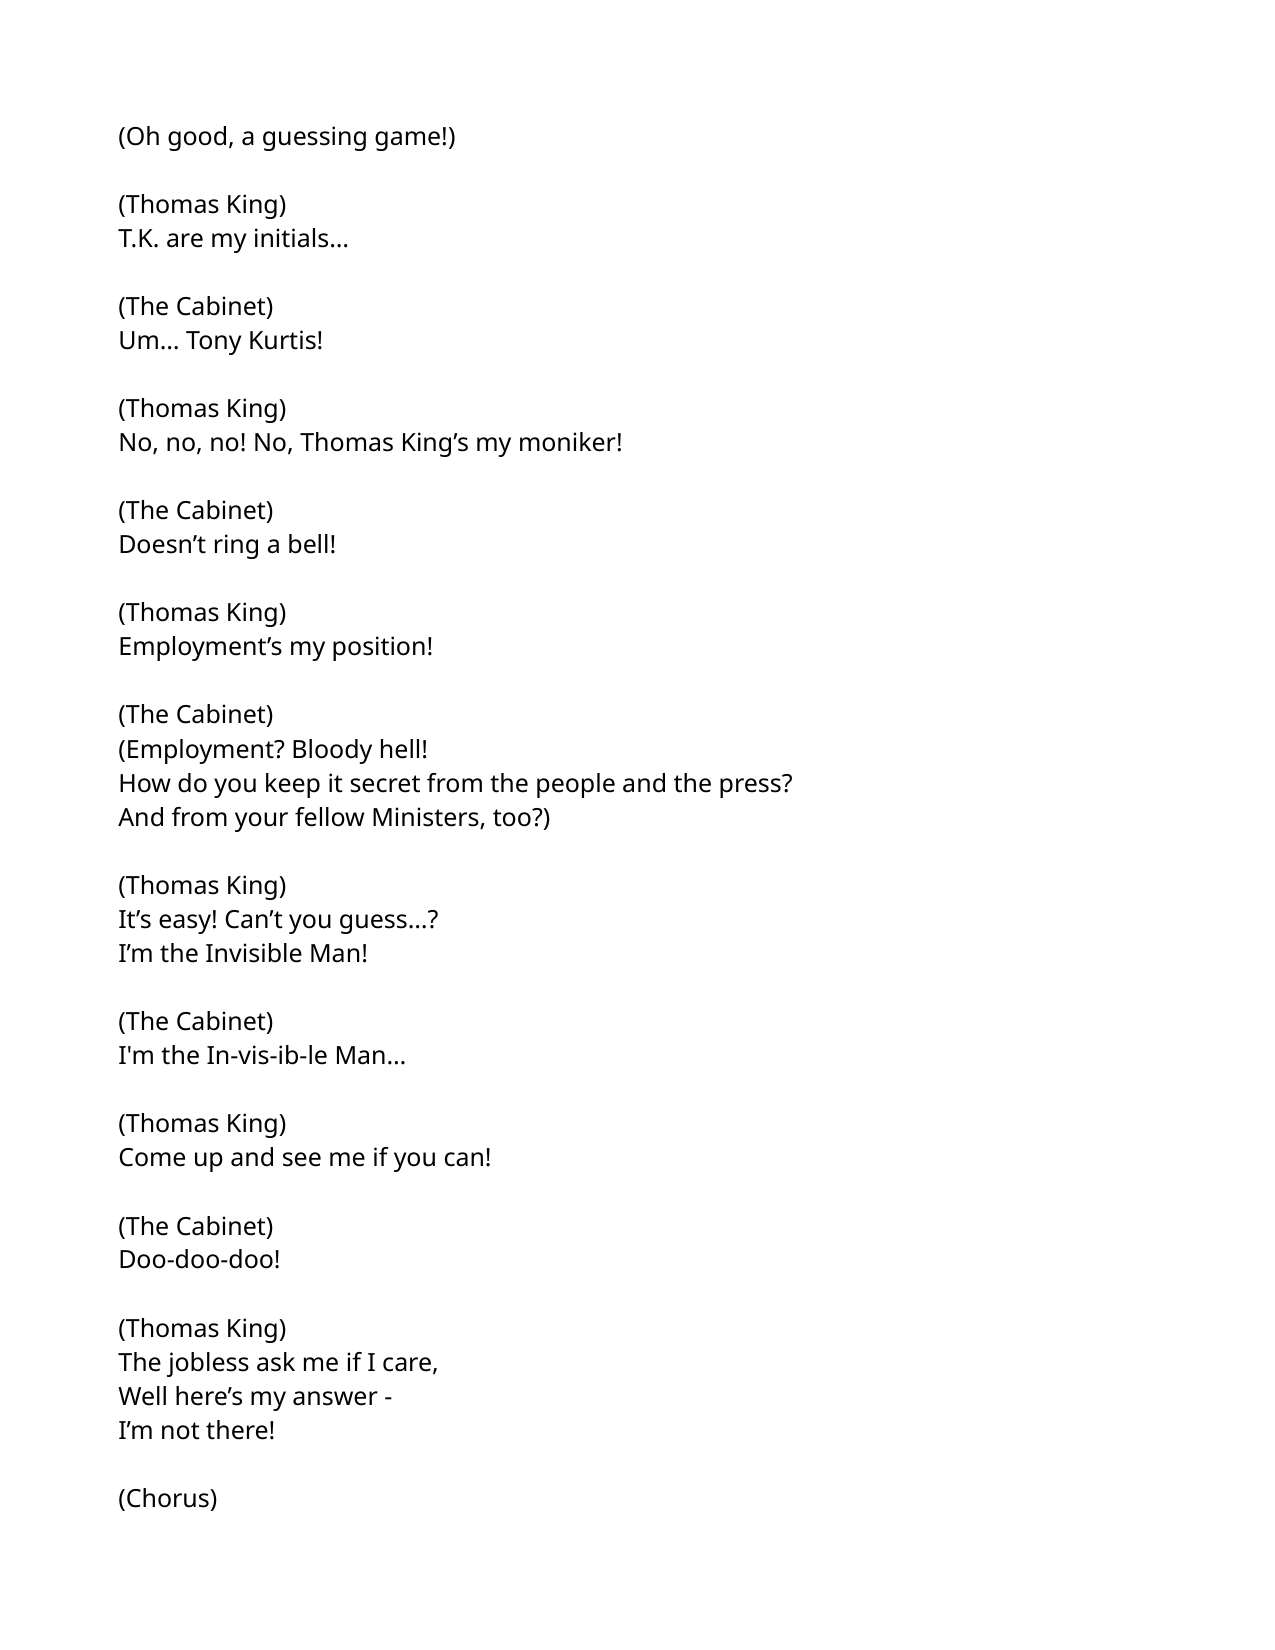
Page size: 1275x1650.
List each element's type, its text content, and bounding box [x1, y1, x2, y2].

text It’s easy! Can’t you guess…? [118, 902, 1157, 936]
text No, no, no! No, Thomas King’s my moniker! [118, 425, 1157, 459]
text (The Cabinet) [118, 1004, 1157, 1038]
text I'm the In-vis-ib-le Man… [118, 1038, 1157, 1072]
text I’m not there! [118, 1412, 1157, 1447]
text Come up and see me if you can! [118, 1140, 1157, 1174]
text I’m the Invisible Man! [118, 936, 1157, 970]
text Well here’s my answer - [118, 1378, 1157, 1412]
text (The Cabinet) [118, 493, 1157, 527]
text (The Cabinet) [118, 288, 1157, 322]
text The jobless ask me if I care, [118, 1344, 1157, 1378]
text Doo-doo-doo! [118, 1242, 1157, 1276]
text T.K. are my initials… [118, 220, 1157, 254]
text Doesn’t ring a bell! [118, 527, 1157, 561]
text (The Cabinet) [118, 697, 1157, 731]
text (Oh good, a guessing game!) [118, 118, 1157, 152]
text (Thomas King) [118, 595, 1157, 629]
text (Employment? Bloody hell! [118, 731, 1157, 765]
text (The Cabinet) [118, 1208, 1157, 1242]
text (Chorus) [118, 1481, 1157, 1515]
text (Thomas King) [118, 391, 1157, 425]
text (Thomas King) [118, 1106, 1157, 1140]
text (Thomas King) [118, 867, 1157, 902]
text How do you keep it secret from the people and the press? [118, 765, 1157, 799]
text (Thomas King) [118, 186, 1157, 220]
text Employment’s my position! [118, 629, 1157, 663]
text Um… Tony Kurtis! [118, 322, 1157, 357]
text (Thomas King) [118, 1310, 1157, 1344]
text And from your fellow Ministers, too?) [118, 799, 1157, 833]
